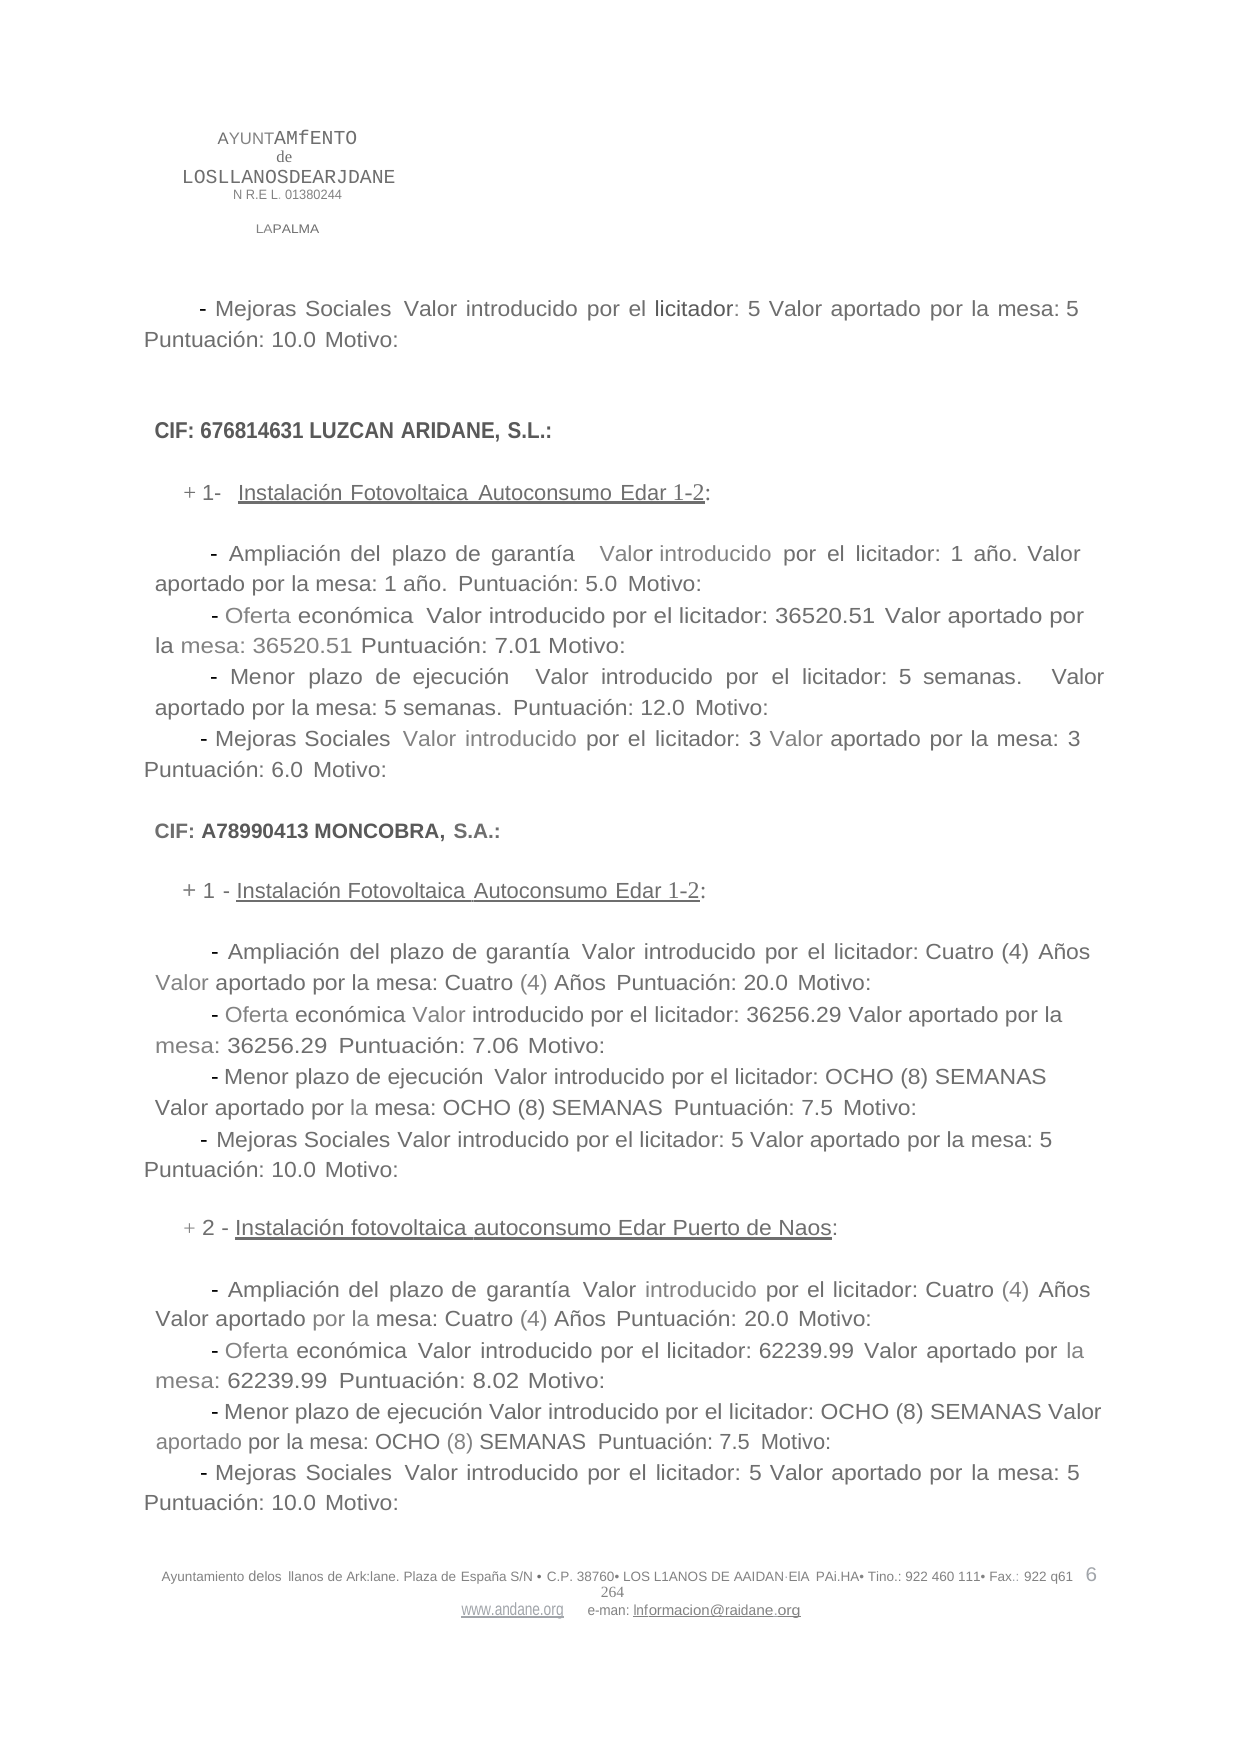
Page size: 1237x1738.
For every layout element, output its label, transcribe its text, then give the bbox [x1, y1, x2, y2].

text CIF: A78990413 MONCOBRA, S.A.: [154, 819, 1118, 843]
list Oferta económica Valor introducido por el licitador: 62239.99 Valor aportado por la mesa: 62239.99 Puntuación: 8.02 Motivo: [155, 1337, 1106, 1393]
list Menor plazo de ejecución Valor introducido por el licitador: OCHO (8) SEMANAS Valor aportado por la mesa: OCHO (8) SEMANAS Puntuación: 7.5 Motivo: [154, 1063, 1106, 1120]
text de [144, 148, 424, 166]
text www.andane.org e-man: lnformacion@raidane.org [144, 1601, 1118, 1619]
text + 1 - Instalación Fotovoltaica Autoconsumo Edar 1-2: [182, 876, 1118, 903]
list Menor plazo de ejecución Valor introducido por el licitador: 5 semanas. Valor aportado por la mesa: 5 semanas. Puntuación: 12.0 Motivo: [154, 663, 1105, 720]
list Ampliación del plazo de garantía Valor introducido por el licitador: Cuatro (4) Años Valor aportado por la mesa: Cuatro (4) Años Puntuación: 20.0 Motivo: [155, 938, 1106, 995]
text LOSLLANOSDEARJDANE [144, 166, 433, 188]
text Ayuntamiento delos llanos de Ark:lane. Plaza de España S/N • C.P. 38760• LOS L1ANOS DE AAIDAN·ElA PAi.HA• Tino.: 922 460 111• Fax.: 922 q61 6 [144, 1563, 1114, 1585]
text + 1- Instalación Fotovoltaica Autoconsumo Edar 1-2: [183, 477, 1118, 505]
list Mejoras Sociales Valor introducido por el licitador: 5 Valor aportado por la mesa: 5 Puntuación: 10.0 Motivo: [144, 1459, 1105, 1515]
list Mejoras Sociales Valor introducido por el licitador: 5 Valor aportado por la mesa: 5 Puntuación: 10.0 Motivo: [144, 1126, 1105, 1182]
list Oferta económica Valor introducido por el licitador: 36256.29 Valor aportado por la mesa: 36256.29 Puntuación: 7.06 Motivo: [155, 1001, 1106, 1058]
list Menor plazo de ejecución Valor introducido por el licitador: OCHO (8) SEMANAS Valor aportado por la mesa: OCHO (8) SEMANAS Puntuación: 7.5 Motivo: [156, 1398, 1106, 1454]
list Mejoras Sociales Valor introducido por el licitador: 3 Valor aportado por la mesa: 3 Puntuación: 6.0 Motivo: [144, 725, 1106, 782]
list Mejoras Sociales Valor introducido por el licitador: 5 Valor aportado por la mesa: 5 Puntuación: 10.0 Motivo: [144, 295, 1104, 352]
text AYUNTAMfENTO [144, 127, 431, 148]
list Ampliación del plazo de garantía Valor introducido por el licitador: Cuatro (4) Años Valor aportado por la mesa: Cuatro (4) Años Puntuación: 20.0 Motivo: [155, 1276, 1106, 1332]
subtitle CIF: 676814631 LUZCAN ARIDANE, S.L.: [154, 417, 1118, 444]
text + 2 - Instalación fotovoltaica autoconsumo Edar Puerto de Naos: [183, 1215, 1118, 1241]
list Ampliación del plazo de garantía Valor introducido por el licitador: 1 año. Valor aportado por la mesa: 1 año. Puntuación: 5.0 Motivo: [154, 539, 1106, 597]
list Oferta económica Valor introducido por el licitador: 36520.51 Valor aportado por la mesa: 36520.51 Puntuación: 7.01 Motivo: [155, 602, 1106, 658]
text N R.E L. 01380244 [144, 188, 431, 203]
text 264 [144, 1585, 1081, 1601]
text LAPALMA [144, 222, 431, 236]
